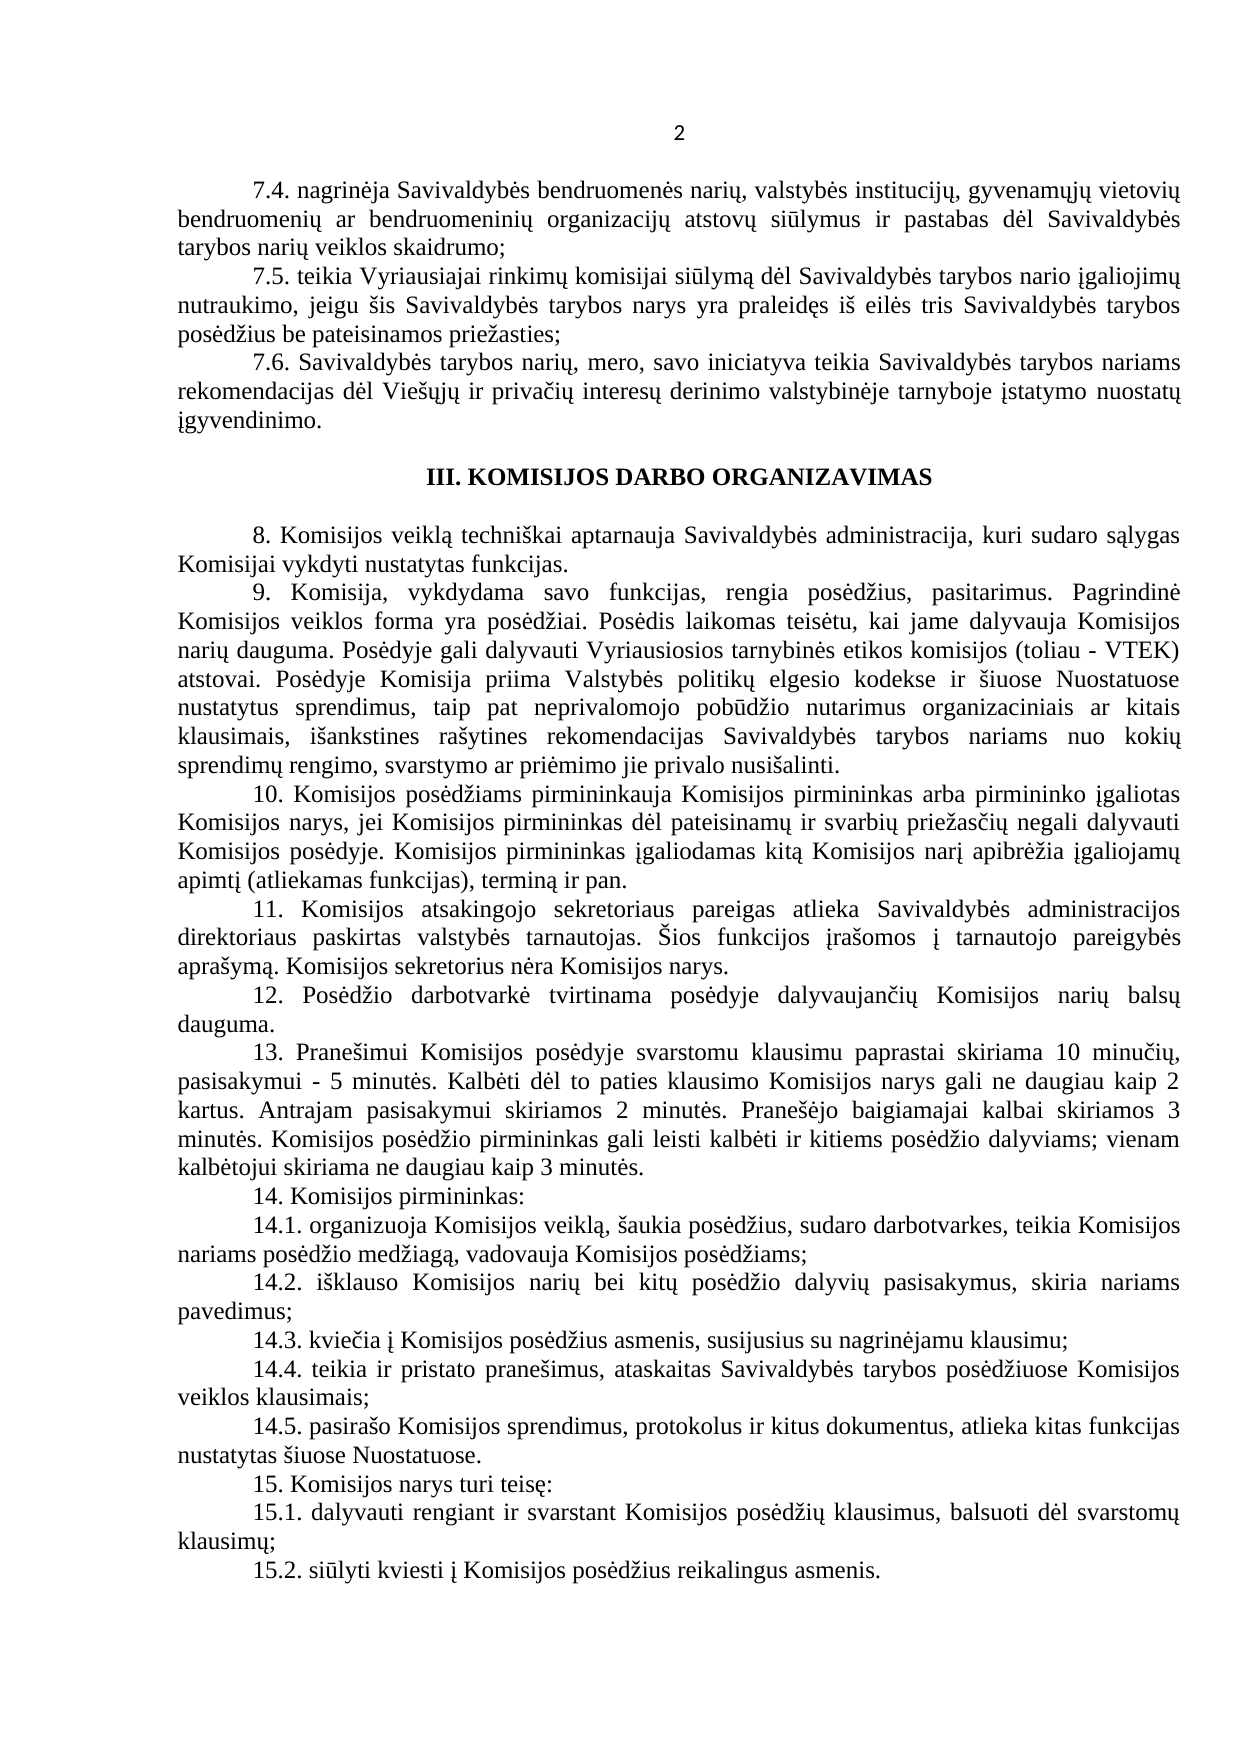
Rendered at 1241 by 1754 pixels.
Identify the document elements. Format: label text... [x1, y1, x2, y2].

text 10. Komisijos posėdžiams pirmininkauja Komisijos pirmininkas arba pirmininko įgaliotas Komisijos narys, jei Komisijos pirmininkas dėl pateisinamų ir svarbių priežasčių negali dalyvauti Komisijos posėdyje. Komisijos pirmininkas įgaliodamas kitą Komisijos narį apibrėžia įgaliojamų apimtį (atliekamas funkcijas), terminą ir pan. [177, 779, 1181, 894]
text 7.4. nagrinėja Savivaldybės bendruomenės narių, valstybės institucijų, gyvenamųjų vietovių bendruomenių ar bendruomeninių organizacijų atstovų siūlymus ir pastabas dėl Savivaldybės tarybos narių veiklos skaidrumo; [177, 175, 1181, 261]
text III. KOMISIJOS DARBO ORGANIZAVIMAS [177, 462, 1181, 491]
text 14. Komisijos pirmininkas: [177, 1181, 1181, 1210]
text 15. Komisijos narys turi teisę: [177, 1469, 1181, 1497]
text 14.2. išklauso Komisijos narių bei kitų posėdžio dalyvių pasisakymus, skiria nariams pavedimus; [177, 1267, 1181, 1325]
text 7.5. teikia Vyriausiajai rinkimų komisijai siūlymą dėl Savivaldybės tarybos nario įgaliojimų nutraukimo, jeigu šis Savivaldybės tarybos narys yra praleidęs iš eilės tris Savivaldybės tarybos posėdžius be pateisinamos priežasties; [177, 261, 1181, 347]
text 14.1. organizuoja Komisijos veiklą, šaukia posėdžius, sudaro darbotvarkes, teikia Komisijos nariams posėdžio medžiagą, vadovauja Komisijos posėdžiams; [177, 1210, 1181, 1267]
text 8. Komisijos veiklą techniškai aptarnauja Savivaldybės administracija, kuri sudaro sąlygas Komisijai vykdyti nustatytas funkcijas. [177, 520, 1181, 577]
text 15.1. dalyvauti rengiant ir svarstant Komisijos posėdžių klausimus, balsuoti dėl svarstomų klausimų; [177, 1497, 1181, 1555]
text 11. Komisijos atsakingojo sekretoriaus pareigas atlieka Savivaldybės administracijos direktoriaus paskirtas valstybės tarnautojas. Šios funkcijos įrašomos į tarnautojo pareigybės aprašymą. Komisijos sekretorius nėra Komisijos narys. [177, 894, 1181, 980]
text 9. Komisija, vykdydama savo funkcijas, rengia posėdžius, pasitarimus. Pagrindinė Komisijos veiklos forma yra posėdžiai. Posėdis laikomas teisėtu, kai jame dalyvauja Komisijos narių dauguma. Posėdyje gali dalyvauti Vyriausiosios tarnybinės etikos komisijos (toliau - VTEK) atstovai. Posėdyje Komisija priima Valstybės politikų elgesio kodekse ir šiuose Nuostatuose nustatytus sprendimus, taip pat neprivalomojo pobūdžio nutarimus organizaciniais ar kitais klausimais, išankstines rašytines rekomendacijas Savivaldybės tarybos nariams nuo kokių sprendimų rengimo, svarstymo ar priėmimo jie privalo nusišalinti. [177, 577, 1181, 779]
text 7.6. Savivaldybės tarybos narių, mero, savo iniciatyva teikia Savivaldybės tarybos nariams rekomendacijas dėl Viešųjų ir privačių interesų derinimo valstybinėje tarnyboje įstatymo nuostatų įgyvendinimo. [177, 347, 1181, 434]
text 15.2. siūlyti kviesti į Komisijos posėdžius reikalingus asmenis. [177, 1555, 1181, 1584]
text 14.4. teikia ir pristato pranešimus, ataskaitas Savivaldybės tarybos posėdžiuose Komisijos veiklos klausimais; [177, 1354, 1181, 1411]
text 14.3. kviečia į Komisijos posėdžius asmenis, susijusius su nagrinėjamu klausimu; [177, 1325, 1181, 1354]
text 12. Posėdžio darbotvarkė tvirtinama posėdyje dalyvaujančių Komisijos narių balsų dauguma. [177, 980, 1181, 1037]
text 14.5. pasirašo Komisijos sprendimus, protokolus ir kitus dokumentus, atlieka kitas funkcijas nustatytas šiuose Nuostatuose. [177, 1411, 1181, 1469]
text 13. Pranešimui Komisijos posėdyje svarstomu klausimu paprastai skiriama 10 minučių, pasisakymui - 5 minutės. Kalbėti dėl to paties klausimo Komisijos narys gali ne daugiau kaip 2 kartus. Antrajam pasisakymui skiriamos 2 minutės. Pranešėjo baigiamajai kalbai skiriamos 3 minutės. Komisijos posėdžio pirmininkas gali leisti kalbėti ir kitiems posėdžio dalyviams; vienam kalbėtojui skiriama ne daugiau kaip 3 minutės. [177, 1037, 1181, 1181]
